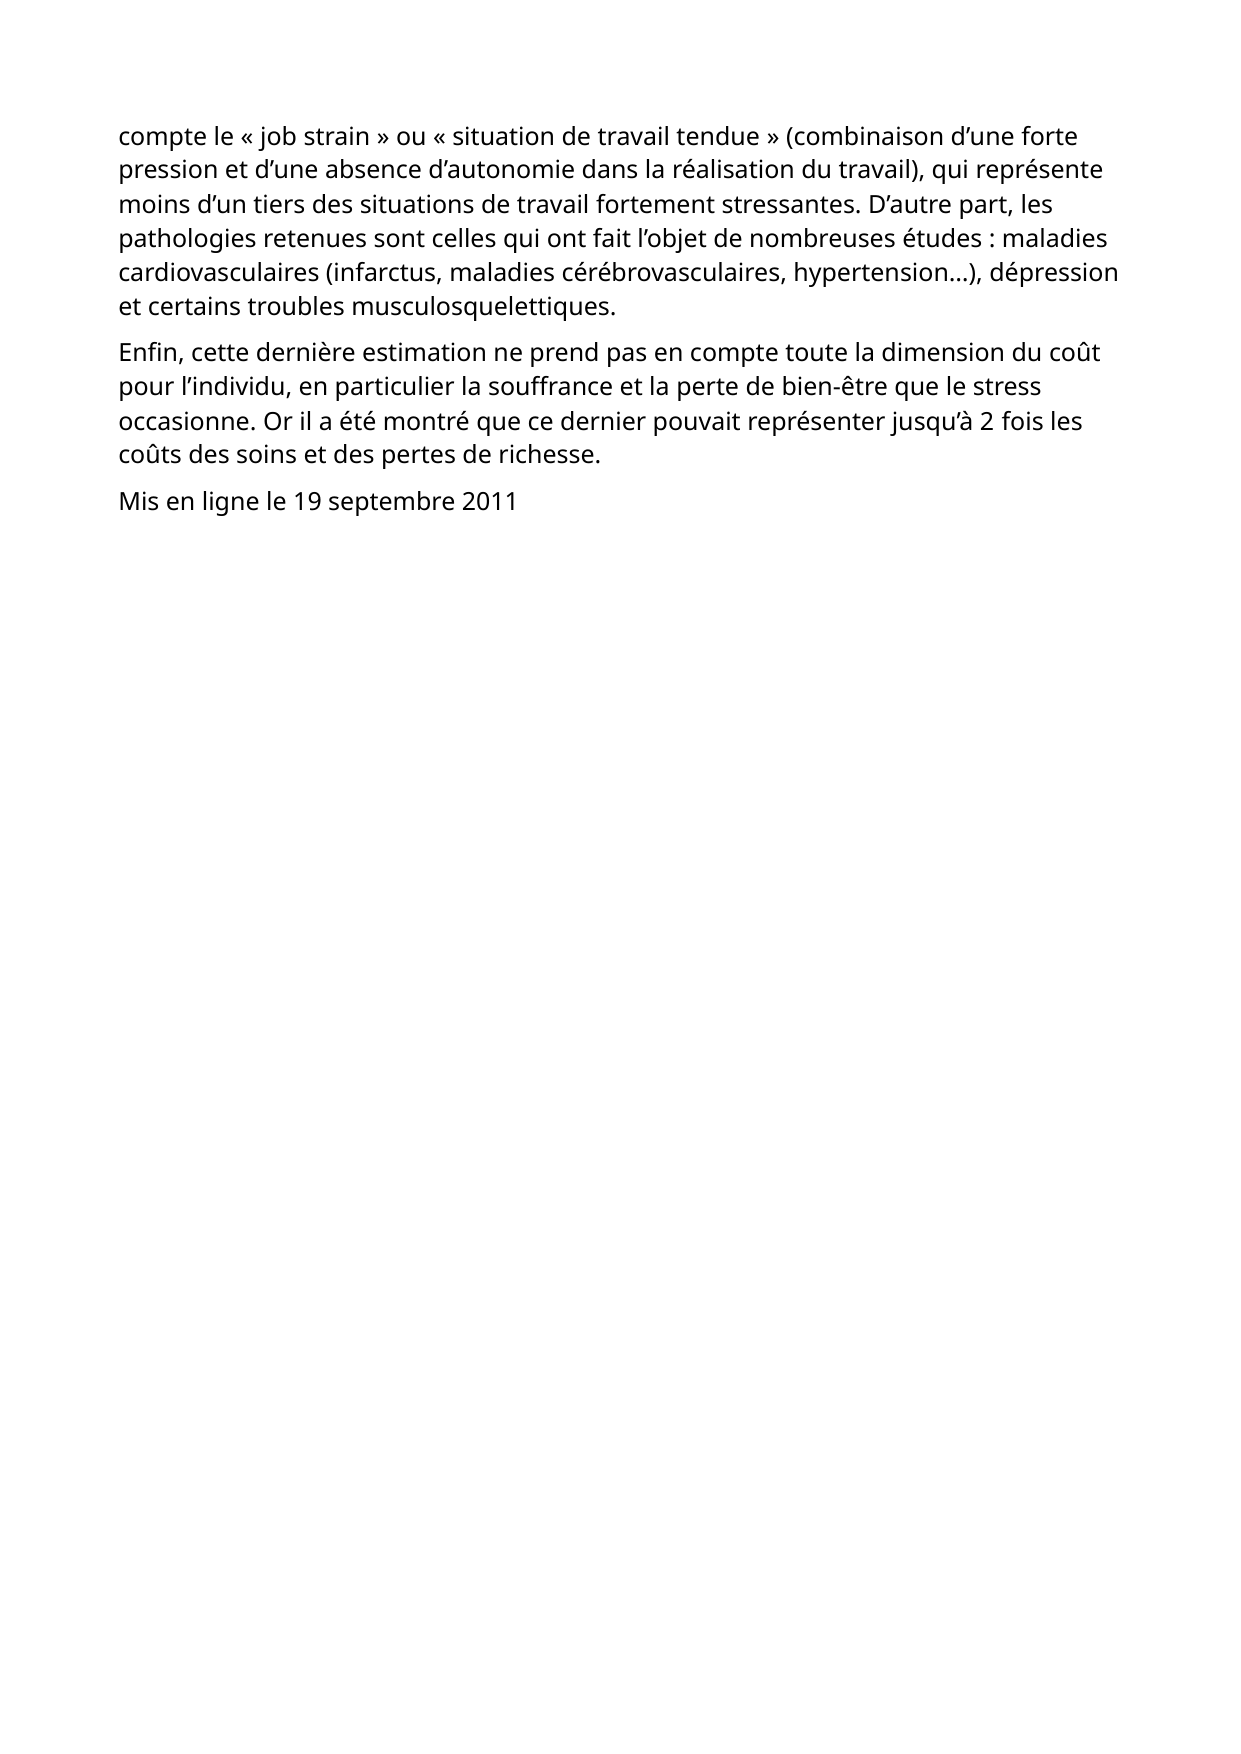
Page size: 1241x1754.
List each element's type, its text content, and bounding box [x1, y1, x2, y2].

text Mis en ligne le 19 septembre 2011 [118, 484, 1122, 518]
text compte le « job strain » ou « situation de travail tendue » (combinaison d’une forte pression et d’une absence d’autonomie dans la réalisation du travail), qui représente moins d’un tiers des situations de travail fortement stressantes. D’autre part, les pathologies retenues sont celles qui ont fait l’objet de nombreuses études : maladies cardiovasculaires (infarctus, maladies cérébrovasculaires, hypertension…), dépression et certains troubles musculosquelettiques. [118, 118, 1122, 322]
text Enfin, cette dernière estimation ne prend pas en compte toute la dimension du coût pour l’individu, en particulier la souffrance et la perte de bien-être que le stress occasionne. Or il a été montré que ce dernier pouvait représenter jusqu’à 2 fois les coûts des soins et des pertes de richesse. [118, 335, 1122, 471]
